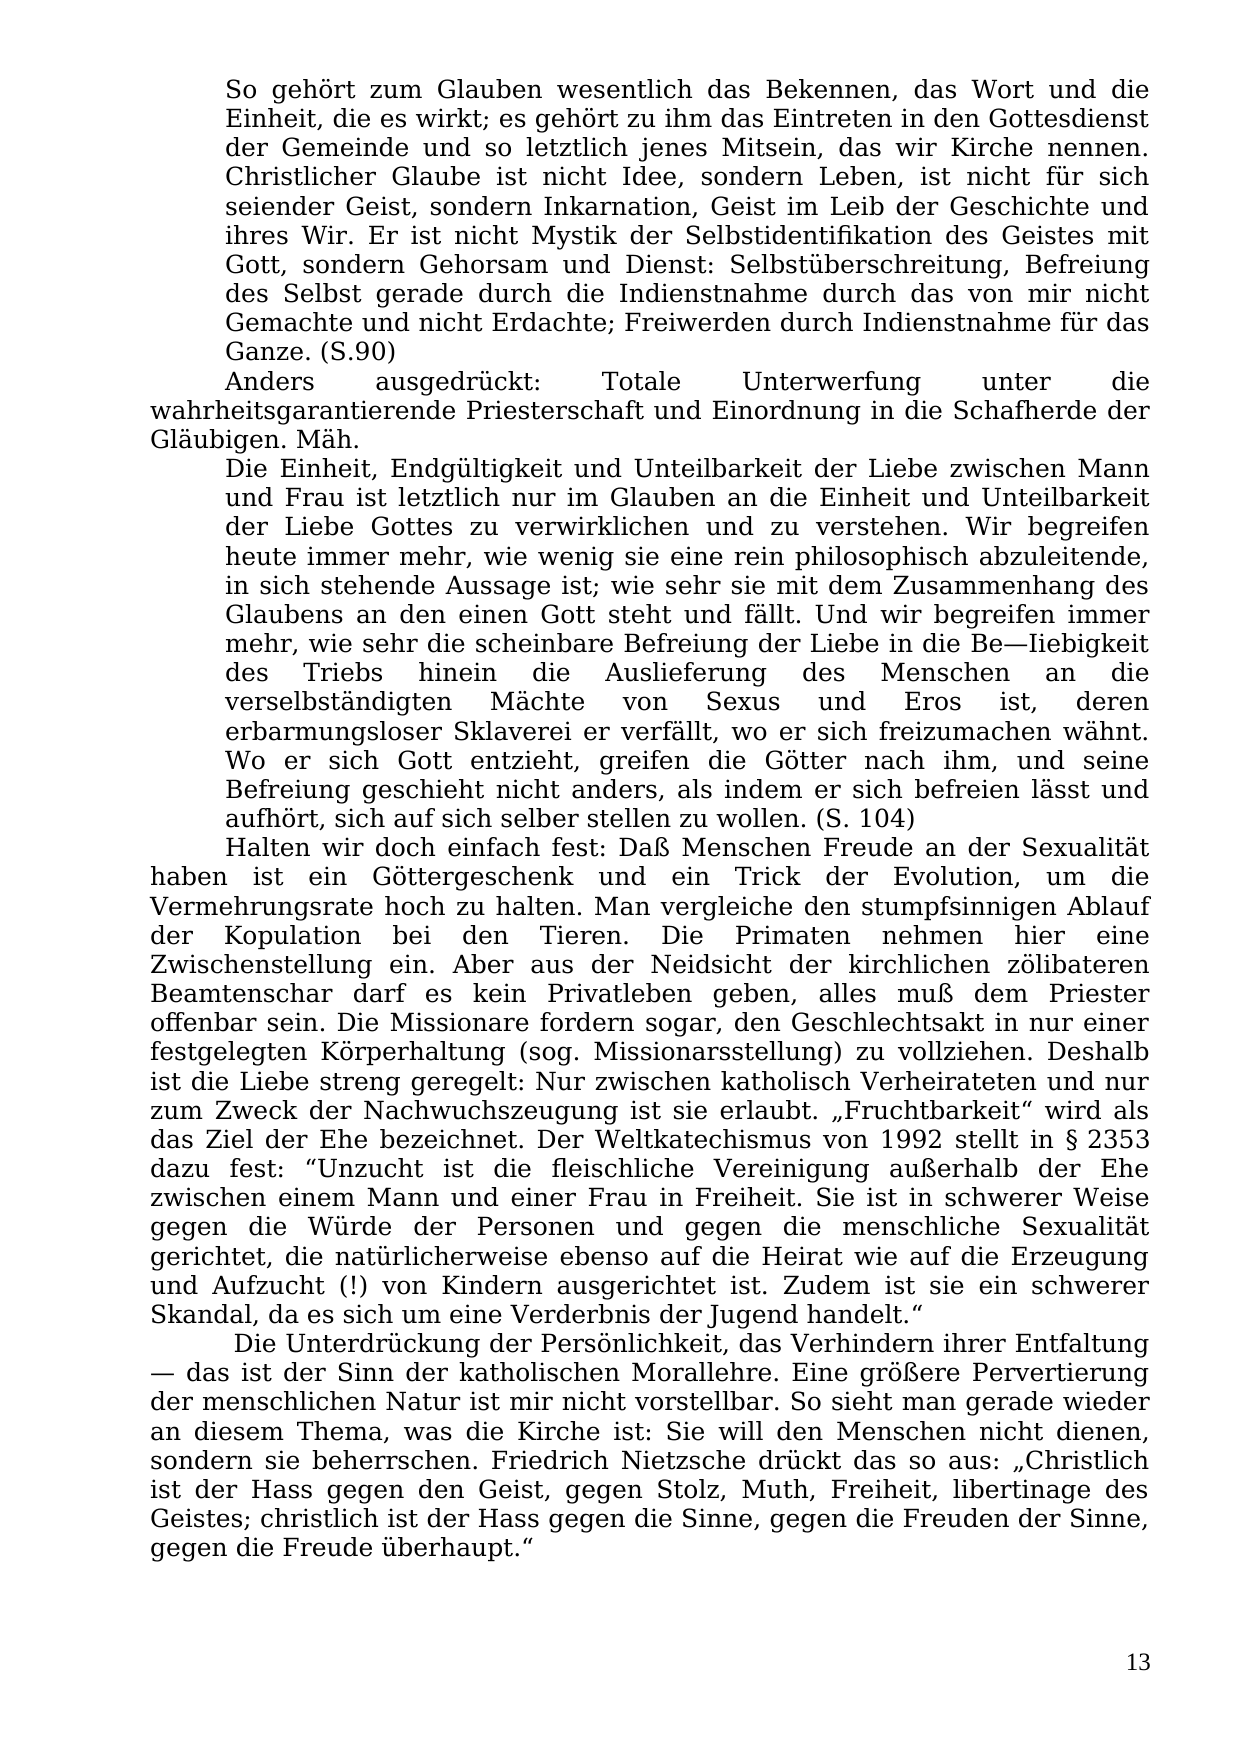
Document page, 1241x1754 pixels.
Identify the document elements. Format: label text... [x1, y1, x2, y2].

text Halten wir doch einfach fest: Daß Menschen Freude an der Sexualität haben ist ein Göttergeschenk und ein Trick der Evolution, um die Vermehrungsrate hoch zu halten. Man vergleiche den stumpfsinnigen Ablauf der Kopulation bei den Tieren. Die Primaten nehmen hier eine Zwischenstellung ein. Aber aus der Neidsicht der kirchlichen zölibateren Beamtenschar darf es kein Privatleben geben, alles muß dem Priester offenbar sein. Die Missionare fordern sogar, den Geschlechtsakt in nur einer festgelegten Körperhaltung (sog. Missionarsstellung) zu vollziehen. Deshalb ist die Liebe streng geregelt: Nur zwischen katholisch Verheirateten und nur zum Zweck der Nachwuchszeugung ist sie erlaubt. „Fruchtbarkeit“ wird als das Ziel der Ehe bezeichnet. Der Weltkatechismus von 1992 stellt in § 2353 dazu fest: “Unzucht ist die fleischliche Vereinigung außerhalb der Ehe zwischen einem Mann und einer Frau in Freiheit. Sie ist in schwerer Weise gegen die Würde der Personen und gegen die menschliche Sexualität gerichtet, die natürlicherweise ebenso auf die Heirat wie auf die Erzeugung und Aufzucht (!) von Kindern ausgerichtet ist. Zudem ist sie ein schwerer Skandal, da es sich um eine Verderbnis der Jugend handelt.“ [150, 833, 1151, 1329]
text Die Unterdrückung der Persönlichkeit, das Verhindern ihrer Entfaltung — das ist der Sinn der katholischen Morallehre. Eine größere Pervertierung der menschlichen Natur ist mir nicht vorstellbar. So sieht man gerade wieder an diesem Thema, was die Kirche ist: Sie will den Menschen nicht dienen, sondern sie beherrschen. Friedrich Nietzsche drückt das so aus: „Christlich ist der Hass gegen den Geist, gegen Stolz, Muth, Freiheit, libertinage des Geistes; christlich ist der Hass gegen die Sinne, gegen die Freuden der Sinne, gegen die Freude überhaupt.“ [150, 1329, 1151, 1562]
text So gehört zum Glauben wesentlich das Bekennen, das Wort und die Einheit, die es wirkt; es gehört zu ihm das Eintreten in den Gottesdienst der Gemeinde und so letztlich jenes Mitsein, das wir Kirche nennen. Christlicher Glaube ist nicht Idee, sondern Leben, ist nicht für sich seiender Geist, sondern Inkarnation, Geist im Leib der Geschichte und ihres Wir. Er ist nicht Mystik der Selbstidentifikation des Geistes mit Gott, sondern Gehorsam und Dienst: Selbstüberschreitung, Befreiung des Selbst gerade durch die Indienstnahme durch das von mir nicht Gemachte und nicht Erdachte; Freiwerden durch Indienstnahme für das Ganze. (S.90) [225, 75, 1151, 367]
text Die Einheit, Endgültigkeit und Unteilbarkeit der Liebe zwischen Mann und Frau ist letztlich nur im Glauben an die Einheit und Unteilbarkeit der Liebe Gottes zu verwirklichen und zu verstehen. Wir begreifen heute immer mehr, wie wenig sie eine rein philosophisch abzuleitende, in sich stehende Aussage ist; wie sehr sie mit dem Zusammenhang des Glaubens an den einen Gott steht und fällt. Und wir begreifen immer mehr, wie sehr die scheinbare Befreiung der Liebe in die Be—Iiebigkeit des Triebs hinein die Auslieferung des Menschen an die verselbständigten Mächte von Sexus und Eros ist, deren erbarmungsloser Sklaverei er verfällt, wo er sich freizumachen wähnt. Wo er sich Gott entzieht, greifen die Götter nach ihm, und seine Befreiung geschieht nicht anders, als indem er sich befreien lässt und aufhört, sich auf sich selber stellen zu wollen. (S. 104) [225, 454, 1151, 833]
text Anders ausgedrückt: Totale Unterwerfung unter die wahrheitsgarantierende Priesterschaft und Einordnung in die Schafherde der Gläubigen. Mäh. [150, 367, 1151, 454]
